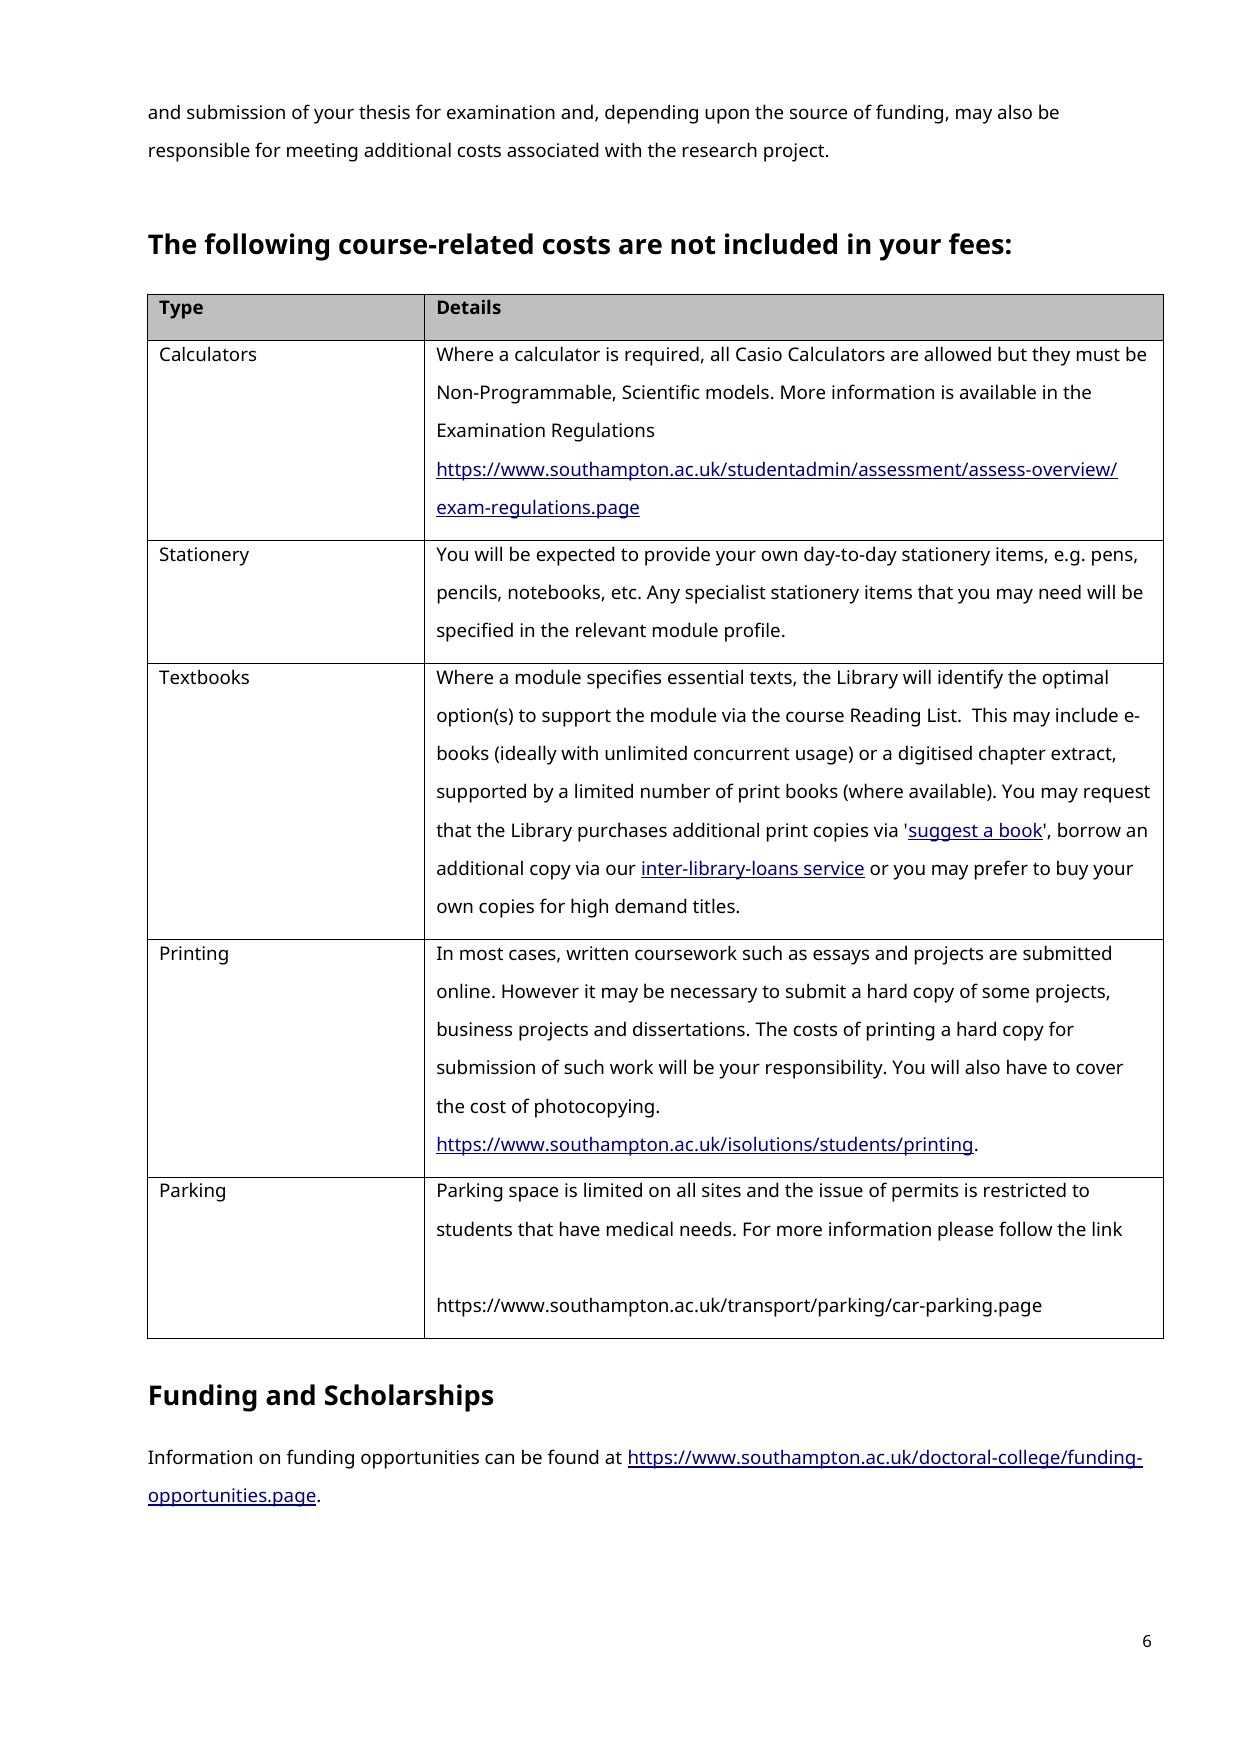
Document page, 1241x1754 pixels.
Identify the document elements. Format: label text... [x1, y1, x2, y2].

table_cell Parking space is limited on all sites and the issue of permits is restricted to students that have medical needs. For more information please follow the link https://www.southampton.ac.uk/transport/parking/car-parking.page [425, 1178, 1163, 1338]
table_header Type [148, 295, 424, 340]
subtitle Funding and Scholarships [148, 1377, 1152, 1413]
table_cell Where a module specifies essential texts, the Library will identify the optimal option(s) to support the module via the course Reading List. This may include e-books (ideally with unlimited concurrent usage) or a digitised chapter extract, supported by a limited number of print books (where available). You may request that the Library purchases additional print copies via 'suggest a book', borrow an additional copy via our inter-library-loans service or you may prefer to buy your own copies for high demand titles. [425, 664, 1163, 939]
table_cell In most cases, written coursework such as essays and projects are submitted online. However it may be necessary to submit a hard copy of some projects, business projects and dissertations. The costs of printing a hard copy for submission of such work will be your responsibility. You will also have to cover the cost of photocopying. https://www.southampton.ac.uk/isolutions/students/printing. [425, 940, 1163, 1177]
table_cell Parking [148, 1178, 424, 1338]
table_header Details [425, 295, 1163, 340]
table_cell Where a calculator is required, all Casio Calculators are allowed but they must be Non-Programmable, Scientific models. More information is available in the Examination Regulations https://www.southampton.ac.uk/studentadmin/assessment/assess-overview/exam-regulations.page [425, 341, 1163, 540]
table_cell Calculators [148, 341, 424, 540]
subtitle The following course-related costs are not included in your fees: [148, 226, 1152, 263]
table_cell Stationery [148, 541, 424, 663]
table_cell You will be expected to provide your own day-to-day stationery items, e.g. pens, pencils, notebooks, etc. Any specialist stationery items that you may need will be specified in the relevant module profile. [425, 541, 1163, 663]
text Information on funding opportunities can be found at https://www.southampton.ac.uk/doctoral-college/funding-opportunities.page. [148, 1444, 1152, 1508]
table_cell Textbooks [148, 664, 424, 939]
table_cell Printing [148, 940, 424, 1177]
text and submission of your thesis for examination and, depending upon the source of funding, may also be responsible for meeting additional costs associated with the research project. [148, 99, 1152, 163]
